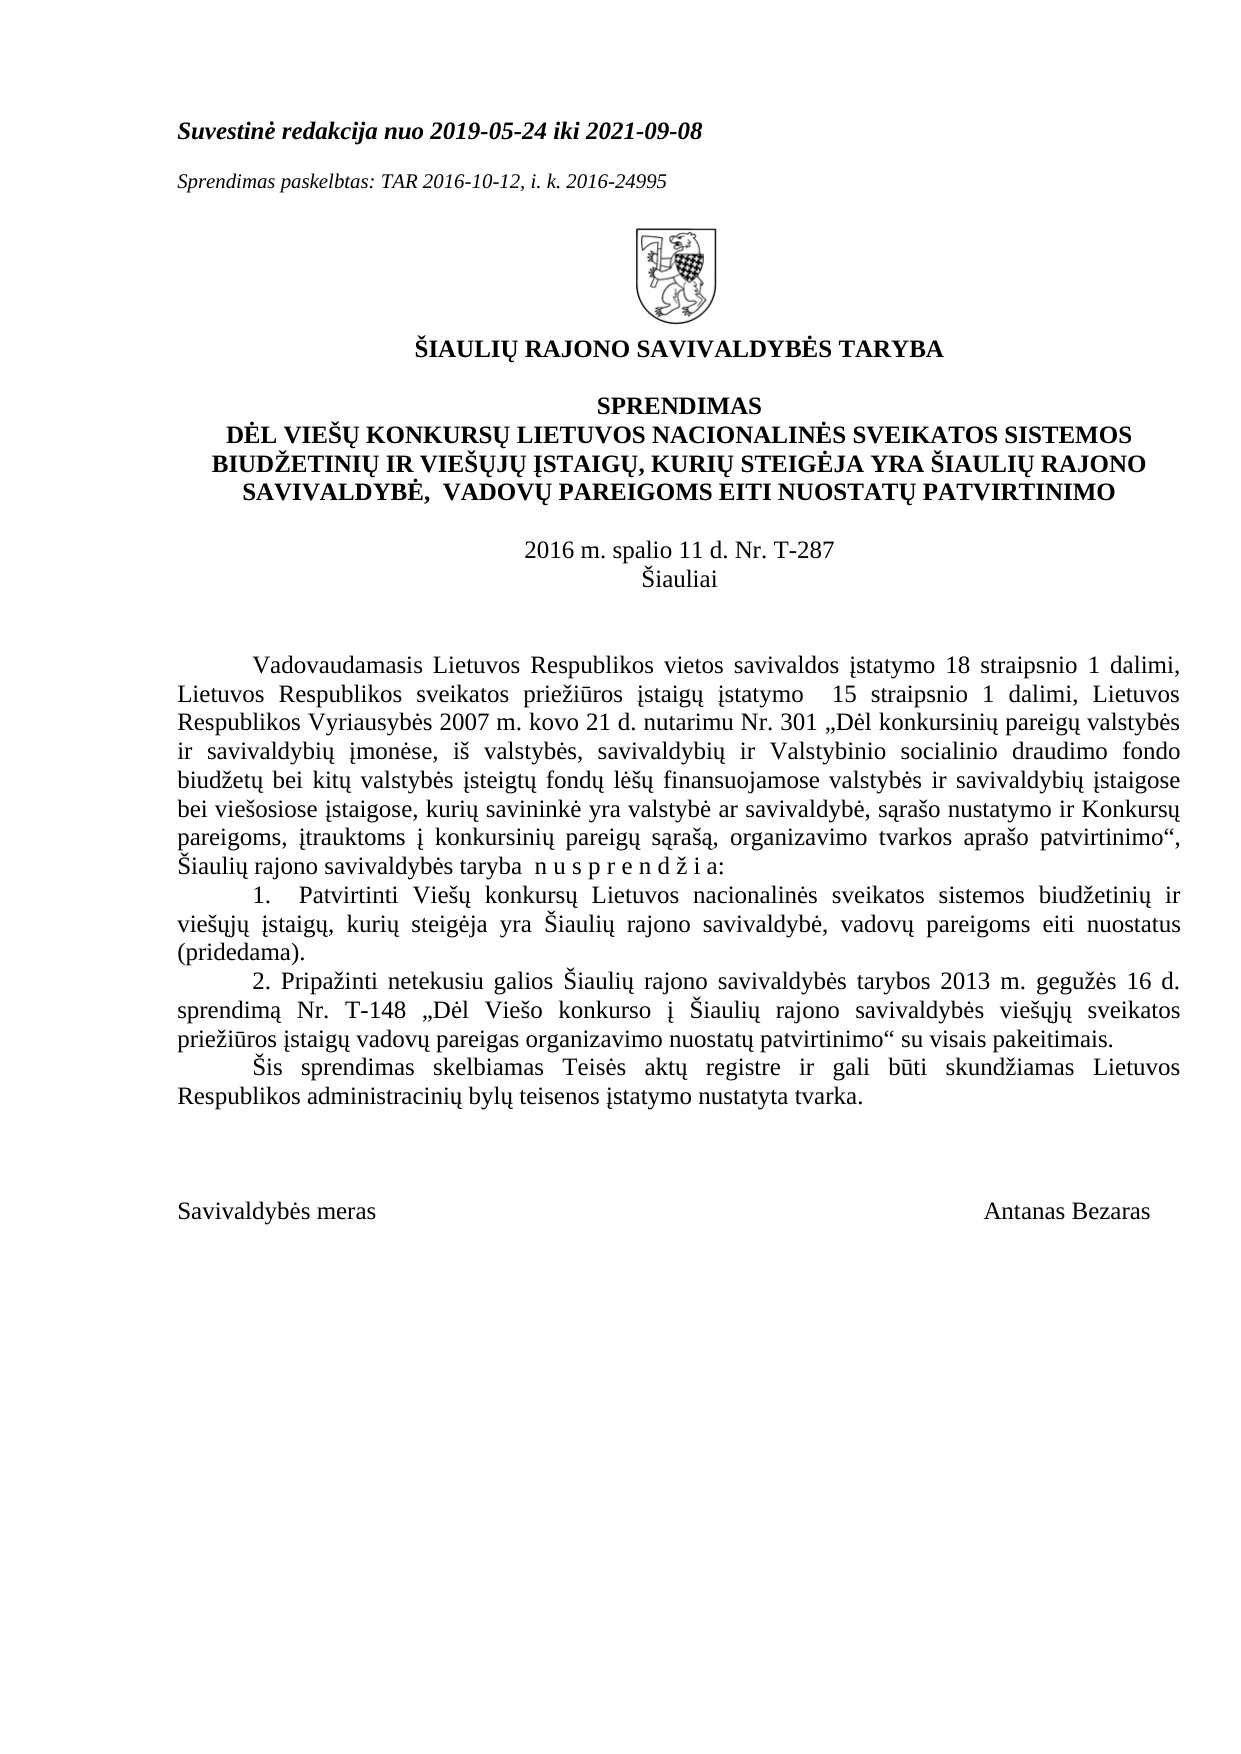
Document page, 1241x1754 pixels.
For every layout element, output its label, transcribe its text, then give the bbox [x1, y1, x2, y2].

text 2. Pripažinti netekusiu galios Šiaulių rajono savivaldybės tarybos 2013 m. gegužės 16 d. sprendimą Nr. T-148 „Dėl Viešo konkurso į Šiaulių rajono savivaldybės viešųjų sveikatos priežiūros įstaigų vadovų pareigas organizavimo nuostatų patvirtinimo“ su visais pakeitimais. [177, 966, 1182, 1052]
text Šis sprendimas skelbiamas Teisės aktų registre ir gali būti skundžiamas Lietuvos Respublikos administracinių bylų teisenos įstatymo nustatyta tvarka. [177, 1052, 1182, 1110]
text 1. Patvirtinti Viešų konkursų Lietuvos nacionalinės sveikatos sistemos biudžetinių ir viešųjų įstaigų, kurių steigėja yra Šiaulių rajono savivaldybė, vadovų pareigoms eiti nuostatus (pridedama). [177, 880, 1182, 966]
text 2016 m. spalio 11 d. Nr. T-287 [177, 535, 1182, 564]
text Sprendimas paskelbtas: TAR 2016-10-12, i. k. 2016-24995 [177, 168, 1182, 193]
text Vadovaudamasis Lietuvos Respublikos vietos savivaldos įstatymo 18 straipsnio 1 dalimi, Lietuvos Respublikos sveikatos priežiūros įstaigų įstatymo 15 straipsnio 1 dalimi, Lietuvos Respublikos Vyriausybės 2007 m. kovo 21 d. nutarimu Nr. 301 „Dėl konkursinių pareigų valstybės ir savivaldybių įmonėse, iš valstybės, savivaldybių ir Valstybinio socialinio draudimo fondo biudžetų bei kitų valstybės įsteigtų fondų lėšų finansuojamose valstybės ir savivaldybių įstaigose bei viešosiose įstaigose, kurių savininkė yra valstybė ar savivaldybė, sąrašo nustatymo ir Konkursų pareigoms, įtrauktoms į konkursinių pareigų sąrašą, organizavimo tvarkos aprašo patvirtinimo“, Šiaulių rajono savivaldybės taryba n u s p r e n d ž i a: [177, 650, 1182, 880]
text Šiauliai [177, 564, 1182, 592]
text DĖL VIEŠŲ KONKURSŲ LIETUVOS NACIONALINĖS SVEIKATOS SISTEMOS BIUDŽETINIŲ IR VIEŠŲJŲ ĮSTAIGŲ, KURIŲ STEIGĖJA YRA ŠIAULIŲ RAJONO SAVIVALDYBĖ, VADOVŲ PAREIGOMS EITI NUOSTATŲ PATVIRTINIMO [177, 420, 1182, 506]
text SPRENDIMAS [177, 391, 1182, 420]
text Suvestinė redakcija nuo 2019-05-24 iki 2021-09-08 [177, 116, 1182, 144]
text ŠIAULIŲ RAJONO SAVIVALDYBĖS TARYBA [177, 334, 1182, 362]
text Savivaldybės meras Antanas Bezaras [177, 1196, 1182, 1225]
